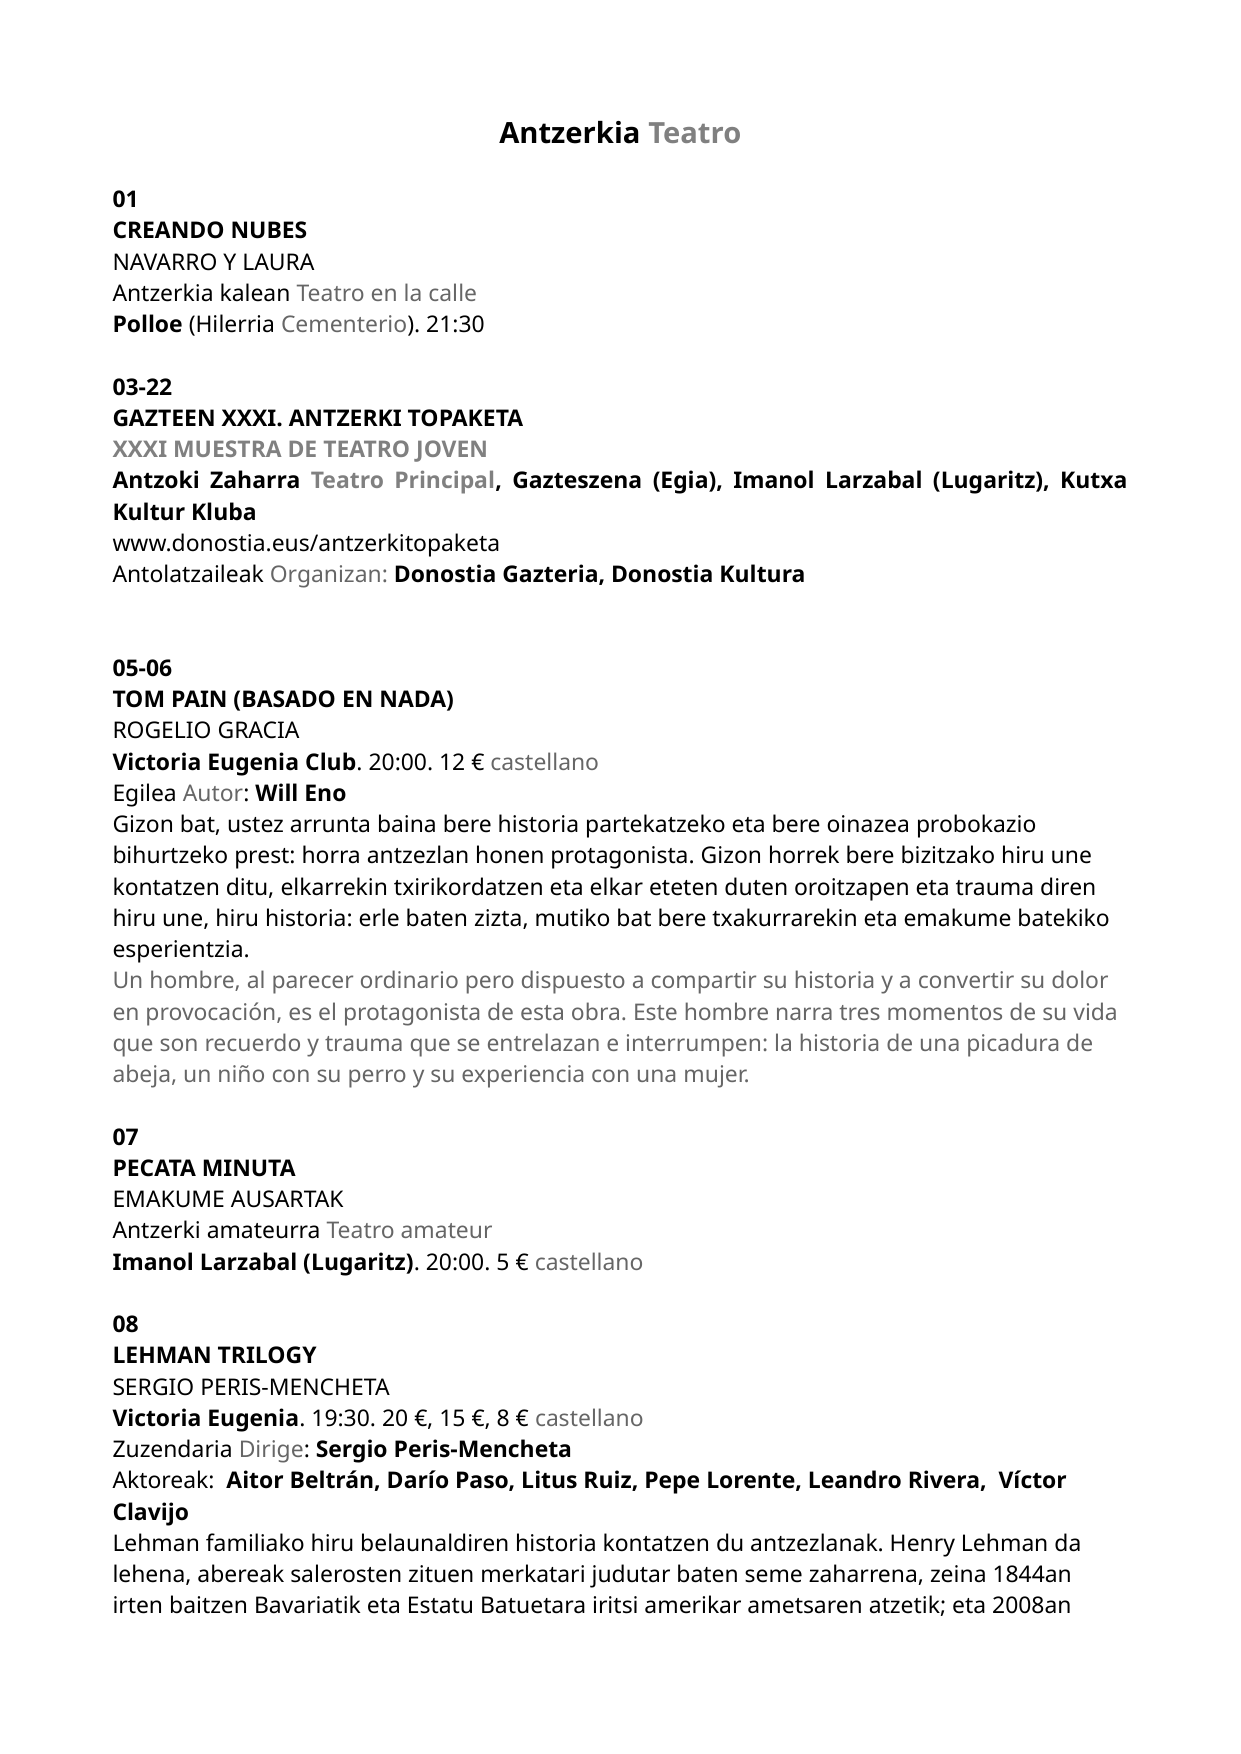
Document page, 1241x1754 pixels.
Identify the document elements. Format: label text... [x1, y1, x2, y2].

subtitle 08 [112, 1308, 1128, 1339]
text Aktoreak: Aitor Beltrán, Darío Paso, Litus Ruiz, Pepe Lorente, Leandro Rivera, Víctor Clavijo [112, 1464, 1128, 1527]
subtitle 05-06 [112, 652, 1128, 683]
text Antzoki Zaharra Teatro Principal, Gazteszena (Egia), Imanol Larzabal (Lugaritz), Kutxa Kultur Kluba [112, 464, 1128, 527]
text Antolatzaileak Organizan: Donostia Gazteria, Donostia Kultura [112, 558, 1128, 589]
subtitle 01 [112, 183, 1128, 214]
text Victoria Eugenia. 19:30. 20 €, 15 €, 8 € castellano [112, 1402, 1128, 1433]
subtitle Lehman trilogy [112, 1339, 1128, 1371]
subtitle 07 [112, 1121, 1128, 1152]
text Gizon bat, ustez arrunta baina bere historia partekatzeko eta bere oinazea probokazio bihurtzeko prest: horra antzezlan honen protagonista. Gizon horrek bere bizitzako hiru une kontatzen ditu, elkarrekin txirikordatzen eta elkar eteten duten oroitzapen eta trauma diren hiru une, hiru historia: erle baten zizta, mutiko bat bere txakurrarekin eta emakume batekiko esperientzia. [112, 808, 1128, 964]
text GAZTEEN XXXI. ANTZERKI TOPAKETA [112, 402, 1128, 433]
text www.donostia.eus/antzerkitopaketa [112, 527, 1128, 558]
text Zuzendaria Dirige: Sergio Peris-Mencheta [112, 1433, 1128, 1464]
subtitle Pecata minuta [112, 1152, 1128, 1183]
text XXXI MUESTRA DE TEATRO JOVEN [112, 433, 1128, 464]
subtitle CREANDO NUBES [112, 214, 1128, 246]
text Un hombre, al parecer ordinario pero dispuesto a compartir su historia y a convertir su dolor en provocación, es el protagonista de esta obra. Este hombre narra tres momentos de su vida que son recuerdo y trauma que se entrelazan e interrumpen: la historia de una picadura de abeja, un niño con su perro y su experiencia con una mujer. [112, 964, 1128, 1089]
text Antzerki amateurra Teatro amateur [112, 1214, 1128, 1246]
subtitle Tom pain (basado en nada) [112, 683, 1128, 714]
subtitle Rogelio gracia [112, 714, 1128, 746]
text Victoria Eugenia Club. 20:00. 12 € castellano [112, 746, 1128, 777]
subtitle Emakume ausartak [112, 1183, 1128, 1214]
text Egilea Autor: Will Eno [112, 777, 1128, 808]
text Lehman familiako hiru belaunaldiren historia kontatzen du antzezlanak. Henry Lehman da lehena, abereak salerosten zituen merkatari judutar baten seme zaharrena, zeina 1844an irten baitzen Bavariatik eta Estatu Batuetara iritsi amerikar ametsaren atzetik; eta 2008an [112, 1527, 1128, 1621]
text Antzerkia kalean Teatro en la calle [112, 277, 1128, 308]
text 03-22 [112, 371, 1128, 402]
text Imanol Larzabal (Lugaritz). 20:00. 5 € castellano [112, 1246, 1128, 1277]
subtitle NAVARRO Y LAURA [112, 246, 1128, 277]
subtitle Sergio peris-mencheta [112, 1371, 1128, 1402]
text Polloe (Hilerria Cementerio). 21:30 [112, 308, 1128, 339]
text Antzerkia Teatro [112, 112, 1128, 152]
